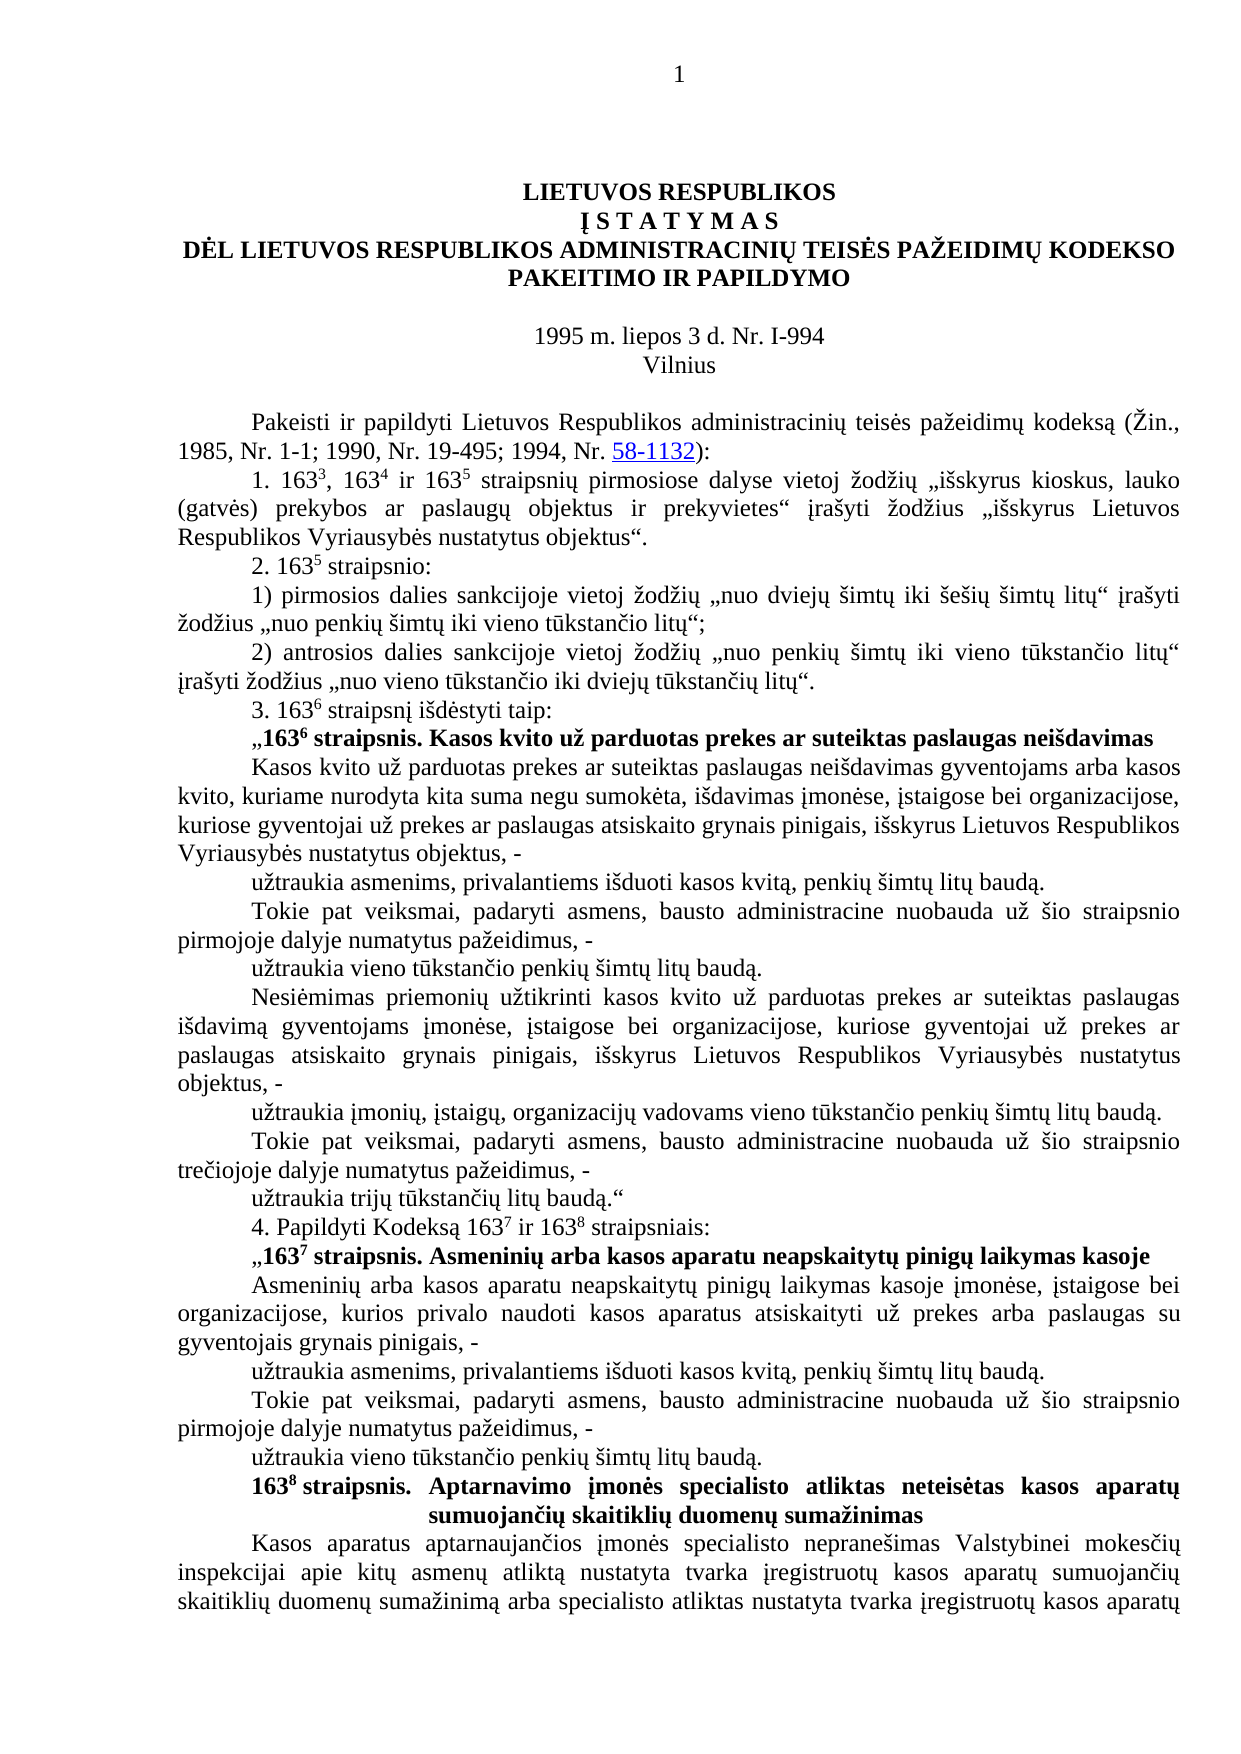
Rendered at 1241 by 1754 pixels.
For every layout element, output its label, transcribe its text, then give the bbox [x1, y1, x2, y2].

text užtraukia vieno tūkstančio penkių šimtų litų baudą. [177, 953, 1181, 982]
text Nesiėmimas priemonių užtikrinti kasos kvito už parduotas prekes ar suteiktas paslaugas išdavimą gyventojams įmonėse, įstaigose bei organizacijose, kuriose gyventojai už prekes ar paslaugas atsiskaito grynais pinigais, išskyrus Lietuvos Respublikos Vyriausybės nustatytus objektus, - [177, 982, 1181, 1097]
text 1. 1633, 1634 ir 1635 straipsnių pirmosiose dalyse vietoj žodžių „išskyrus kioskus, lauko (gatvės) prekybos ar paslaugų objektus ir prekyvietes“ įrašyti žodžius „išskyrus Lietuvos Respublikos Vyriausybės nustatytus objektus“. [177, 465, 1181, 551]
text Kasos kvito už parduotas prekes ar suteiktas paslaugas neišdavimas gyventojams arba kasos kvito, kuriame nurodyta kita suma negu sumokėta, išdavimas įmonėse, įstaigose bei organizacijose, kuriose gyventojai už prekes ar paslaugas atsiskaito grynais pinigais, išskyrus Lietuvos Respublikos Vyriausybės nustatytus objektus, - [177, 752, 1181, 867]
text 2. 1635 straipsnio: [177, 551, 1181, 580]
text „1637 straipsnis. Asmeninių arba kasos aparatu neapskaitytų pinigų laikymas kasoje [177, 1241, 1181, 1270]
text užtraukia įmonių, įstaigų, organizacijų vadovams vieno tūkstančio penkių šimtų litų baudą. [177, 1097, 1181, 1126]
text užtraukia asmenims, privalantiems išduoti kasos kvitą, penkių šimtų litų baudą. [177, 1356, 1181, 1385]
text DĖL LIETUVOS RESPUBLIKOS ADMINISTRACINIŲ TEISĖS PAŽEIDIMŲ KODEKSO PAKEITIMO IR PAPILDYMO [177, 235, 1181, 292]
text Asmeninių arba kasos aparatu neapskaitytų pinigų laikymas kasoje įmonėse, įstaigose bei organizacijose, kurios privalo naudoti kasos aparatus atsiskaityti už prekes arba paslaugas su gyventojais grynais pinigais, - [177, 1270, 1181, 1356]
text užtraukia vieno tūkstančio penkių šimtų litų baudą. [177, 1442, 1181, 1471]
text Tokie pat veiksmai, padaryti asmens, bausto administracine nuobauda už šio straipsnio pirmojoje dalyje numatytus pažeidimus, - [177, 896, 1181, 953]
text Pakeisti ir papildyti Lietuvos Respublikos administracinių teisės pažeidimų kodeksą (Žin., 1985, Nr. 1-1; 1990, Nr. 19-495; 1994, Nr. 58-1132): [177, 407, 1181, 465]
text Kasos aparatus aptarnaujančios įmonės specialisto nepranešimas Valstybinei mokesčių inspekcijai apie kitų asmenų atliktą nustatyta tvarka įregistruotų kasos aparatų sumuojančių skaitiklių duomenų sumažinimą arba specialisto atliktas nustatyta tvarka įregistruotų kasos aparatų [177, 1528, 1181, 1615]
text 4. Papildyti Kodeksą 1637 ir 1638 straipsniais: [177, 1212, 1181, 1241]
text 3. 1636 straipsnį išdėstyti taip: [177, 695, 1181, 723]
text 1995 m. liepos 3 d. Nr. I-994 [177, 321, 1181, 350]
text užtraukia asmenims, privalantiems išduoti kasos kvitą, penkių šimtų litų baudą. [177, 867, 1181, 896]
text Vilnius [177, 350, 1181, 378]
text Į S T A T Y M A S [177, 206, 1181, 235]
text 1638 straipsnis. Aptarnavimo įmonės specialisto atliktas neteisėtas kasos aparatų sumuojančių skaitiklių duomenų sumažinimas [251, 1471, 1181, 1528]
text LIETUVOS RESPUBLIKOS [177, 177, 1181, 206]
text 2) antrosios dalies sankcijoje vietoj žodžių „nuo penkių šimtų iki vieno tūkstančio litų“ įrašyti žodžius „nuo vieno tūkstančio iki dviejų tūkstančių litų“. [177, 637, 1181, 695]
text Tokie pat veiksmai, padaryti asmens, bausto administracine nuobauda už šio straipsnio trečiojoje dalyje numatytus pažeidimus, - [177, 1126, 1181, 1183]
text 1) pirmosios dalies sankcijoje vietoj žodžių „nuo dviejų šimtų iki šešių šimtų litų“ įrašyti žodžius „nuo penkių šimtų iki vieno tūkstančio litų“; [177, 580, 1181, 637]
text užtraukia trijų tūkstančių litų baudą.“ [177, 1183, 1181, 1212]
text „1636 straipsnis. Kasos kvito už parduotas prekes ar suteiktas paslaugas neišdavimas [177, 723, 1181, 752]
text Tokie pat veiksmai, padaryti asmens, bausto administracine nuobauda už šio straipsnio pirmojoje dalyje numatytus pažeidimus, - [177, 1385, 1181, 1442]
